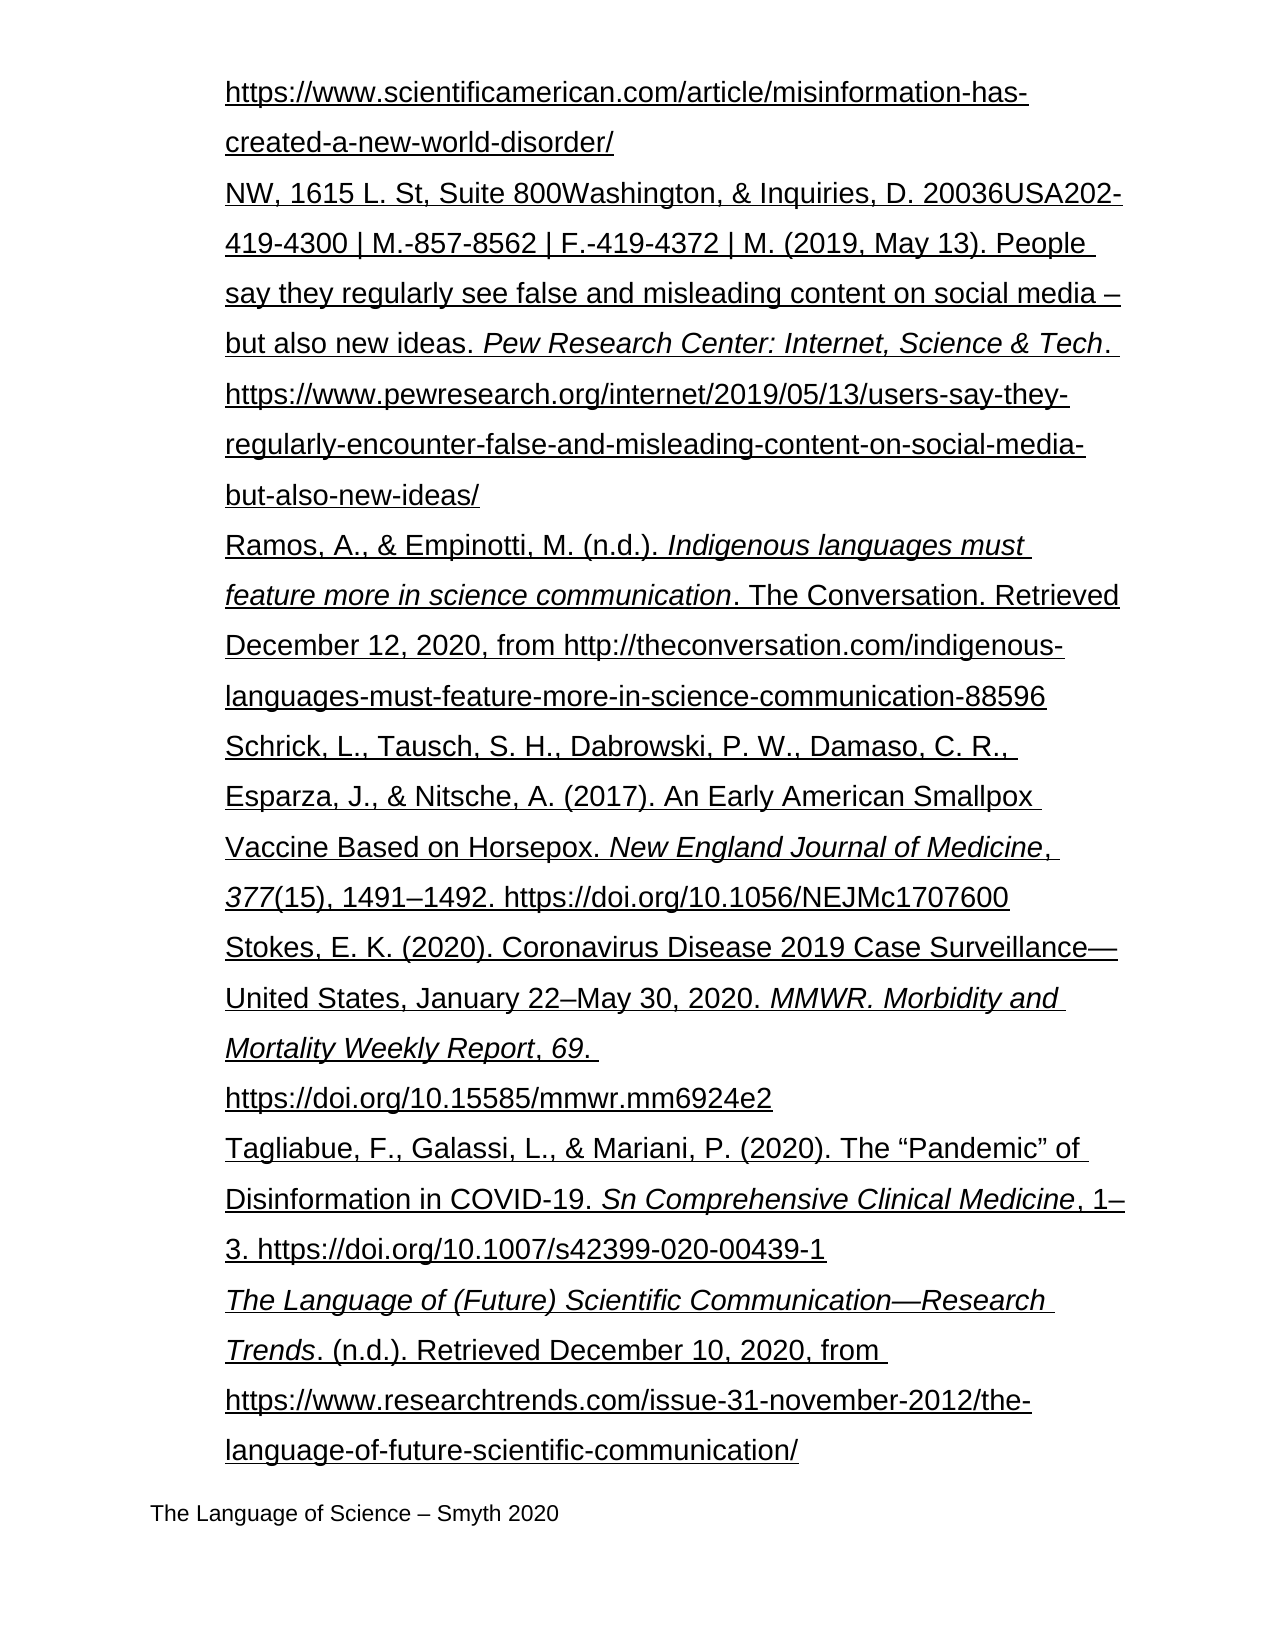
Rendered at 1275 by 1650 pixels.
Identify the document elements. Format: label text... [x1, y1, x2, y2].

text Ramos, A., & Empinotti, M. (n.d.). Indigenous languages must feature more in science communication. The Conversation. Retrieved December 12, 2020, from http://theconversation.com/indigenous-languages-must-feature-more-in-science-communication-88596 [225, 528, 1125, 712]
text NW, 1615 L. St, Suite 800Washington, & Inquiries, D. 20036USA202-419-4300 | M.-857-8562 | F.-419-4372 | M. (2019, May 13). People say they regularly see false and misleading content on social media – but also new ideas. Pew Research Center: Internet, Science & Tech. https://www.pewresearch.org/internet/2019/05/13/users-say-they-regularly-encounter-false-and-misleading-content-on-social-media-but-also-new-ideas/ [225, 176, 1125, 511]
text https://www.scientificamerican.com/article/misinformation-has-created-a-new-world-disorder/ [225, 75, 1125, 159]
text Tagliabue, F., Galassi, L., & Mariani, P. (2020). The “Pandemic” of Disinformation in COVID-19. Sn Comprehensive Clinical Medicine, 1– [225, 1132, 1125, 1211]
text Stokes, E. K. (2020). Coronavirus Disease 2019 Case Surveillance—United States, January 22–May 30, 2020. MMWR. Morbidity and Mortality Weekly Report, 69. https://doi.org/10.15585/mmwr.mm6924e2 [225, 930, 1125, 1115]
text Schrick, L., Tausch, S. H., Dabrowski, P. W., Damaso, C. R., Esparza, J., & Nitsche, A. (2017). An Early American Smallpox Vaccine Based on Horsepox. New England Journal of Medicine, 377(15), 1491–1492. https://doi.org/10.1056/NEJMc1707600 [225, 729, 1125, 913]
text The Language of (Future) Scientific Communication—Research Trends. (n.d.). Retrieved December 10, 2020, from https://www.researchtrends.com/issue-31-november-2012/the-language-of-future-scientific-communication/ [225, 1282, 1125, 1467]
text 3. https://doi.org/10.1007/s42399-020-00439-1 [225, 1213, 1125, 1266]
